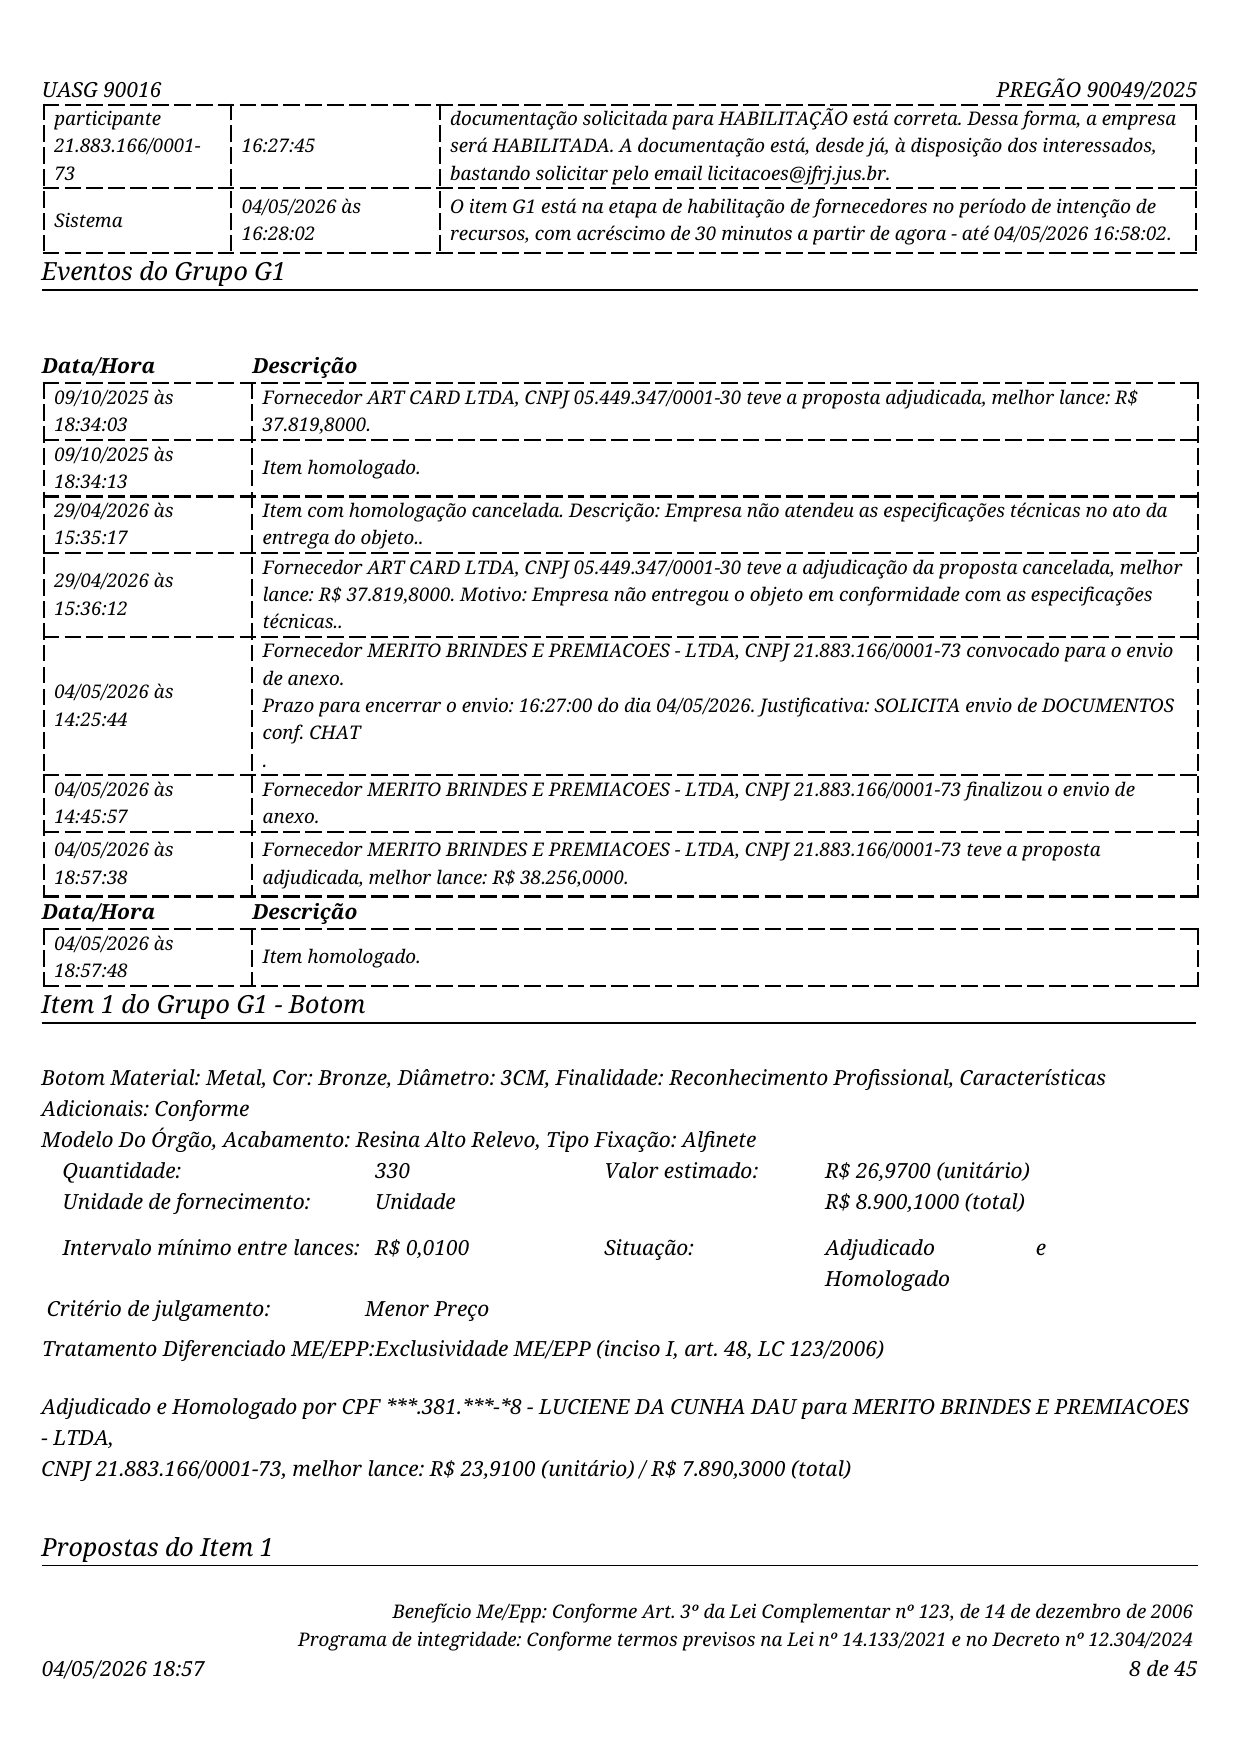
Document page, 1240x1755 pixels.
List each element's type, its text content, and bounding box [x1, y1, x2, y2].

table_cell 09/10/2025 às 18:34:13 [44, 439, 252, 495]
table_cell R$ 0,0100 [375, 1234, 604, 1294]
table_cell Unidade de fornecimento: [63, 1187, 375, 1233]
text Adjudicado e Homologado por CPF ***.381.***-*8 - LUCIENE DA CUNHA DAU para MERITO BRINDES E PREMIACOES - LTDA, [41, 1392, 1200, 1452]
table_cell participante 21.883.166/0001-73 [44, 104, 231, 187]
text Critério de julgamento: Menor Preço [42, 1294, 1200, 1322]
table_cell Fornecedor ART CARD LTDA, CNPJ 05.449.347/0001-30 teve a adjudicação da proposta cancelada, melhor lance: R$ 37.819,8000. Motivo: Empresa não entregou o objeto em conformidade com as especificações técnicas.. [252, 552, 1198, 636]
table_cell Item homologado. [252, 439, 1198, 495]
table_cell Fornecedor MERITO BRINDES E PREMIACOES - LTDA, CNPJ 21.883.166/0001-73 finalizou o envio de anexo. [252, 774, 1198, 831]
subtitle Propostas do Item 1 [41, 1529, 1200, 1563]
table_cell Fornecedor MERITO BRINDES E PREMIACOES - LTDA, CNPJ 21.883.166/0001-73 convocado para o envio de anexo. Prazo para encerrar o envio: 16:27:00 do dia 04/05/2026. Justificativa: SOLICITA envio de DOCUMENTOS conf. CHAT . [252, 636, 1198, 774]
table_cell [604, 1187, 825, 1233]
table_header 09/10/2025 às 18:34:03 [44, 382, 252, 439]
text Data/Hora Descrição [42, 351, 1200, 380]
table_cell Adjudicado e Homologado [825, 1234, 1048, 1294]
table_cell 29/04/2026 às 15:36:12 [44, 552, 252, 636]
table_cell 04/05/2026 às 14:25:44 [44, 636, 252, 774]
table_header Valor estimado: [604, 1157, 825, 1187]
text Botom Material: Metal, Cor: Bronze, Diâmetro: 3CM, Finalidade: Reconhecimento Profissional, Características Adicionais: Conforme [41, 1063, 1200, 1123]
table_cell Unidade [375, 1187, 604, 1233]
table_header R$ 26,9700 (unitário) [825, 1157, 1048, 1187]
subtitle Eventos do Grupo G1 [41, 254, 1200, 288]
subtitle Item 1 do Grupo G1 - Botom [41, 987, 1200, 1021]
table_cell 29/04/2026 às 15:35:17 [44, 495, 252, 552]
text Data/Hora Descrição [42, 897, 1200, 926]
table_header 04/05/2026 às 18:57:48 [44, 928, 252, 985]
table_cell R$ 8.900,1000 (total) [825, 1187, 1048, 1233]
table_cell Item com homologação cancelada. Descrição: Empresa não atendeu as especificações técnicas no ato da entrega do objeto.. [252, 495, 1198, 552]
text Modelo Do Órgão, Acabamento: Resina Alto Relevo, Tipo Fixação: Alfinete [41, 1125, 1200, 1154]
table_cell Sistema [44, 187, 231, 252]
table_header Fornecedor ART CARD LTDA, CNPJ 05.449.347/0001-30 teve a proposta adjudicada, melhor lance: R$ 37.819,8000. [252, 382, 1198, 439]
table_cell Intervalo mínimo entre lances: [63, 1234, 375, 1294]
table_cell 04/05/2026 às 16:28:02 [231, 187, 439, 252]
text Programa de integridade: Conforme termos previsos na Lei nº 14.133/2021 e no Decreto nº 12.304/2024 [42, 1627, 1195, 1652]
table_cell 04/05/2026 às 18:57:38 [44, 831, 252, 895]
table_cell 16:27:45 [231, 104, 439, 187]
text Benefício Me/Epp: Conforme Art. 3º da Lei Complementar nº 123, de 14 de dezembro de 2006 [42, 1599, 1195, 1624]
table_cell Situação: [604, 1234, 825, 1294]
text CNPJ 21.883.166/0001-73, melhor lance: R$ 23,9100 (unitário) / R$ 7.890,3000 (total) [41, 1454, 1200, 1483]
table_cell O item G1 está na etapa de habilitação de fornecedores no período de intenção de recursos, com acréscimo de 30 minutos a partir de agora - até 04/05/2026 16:58:02. [440, 187, 1196, 252]
table_cell 04/05/2026 às 14:45:57 [44, 774, 252, 831]
table_header Item homologado. [252, 928, 1198, 985]
table_header 330 [375, 1157, 604, 1187]
table_header Quantidade: [63, 1157, 375, 1187]
table_cell Fornecedor MERITO BRINDES E PREMIACOES - LTDA, CNPJ 21.883.166/0001-73 teve a proposta adjudicada, melhor lance: R$ 38.256,0000. [252, 831, 1198, 895]
table_cell documentação solicitada para HABILITAÇÃO está correta. Dessa forma, a empresa será HABILITADA. A documentação está, desde já, à disposição dos interessados, bastando solicitar pelo email licitacoes@jfrj.jus.br. [440, 104, 1196, 187]
text Tratamento Diferenciado ME/EPP: Exclusividade ME/EPP (inciso I, art. 48, LC 123/2006) [42, 1334, 1200, 1362]
